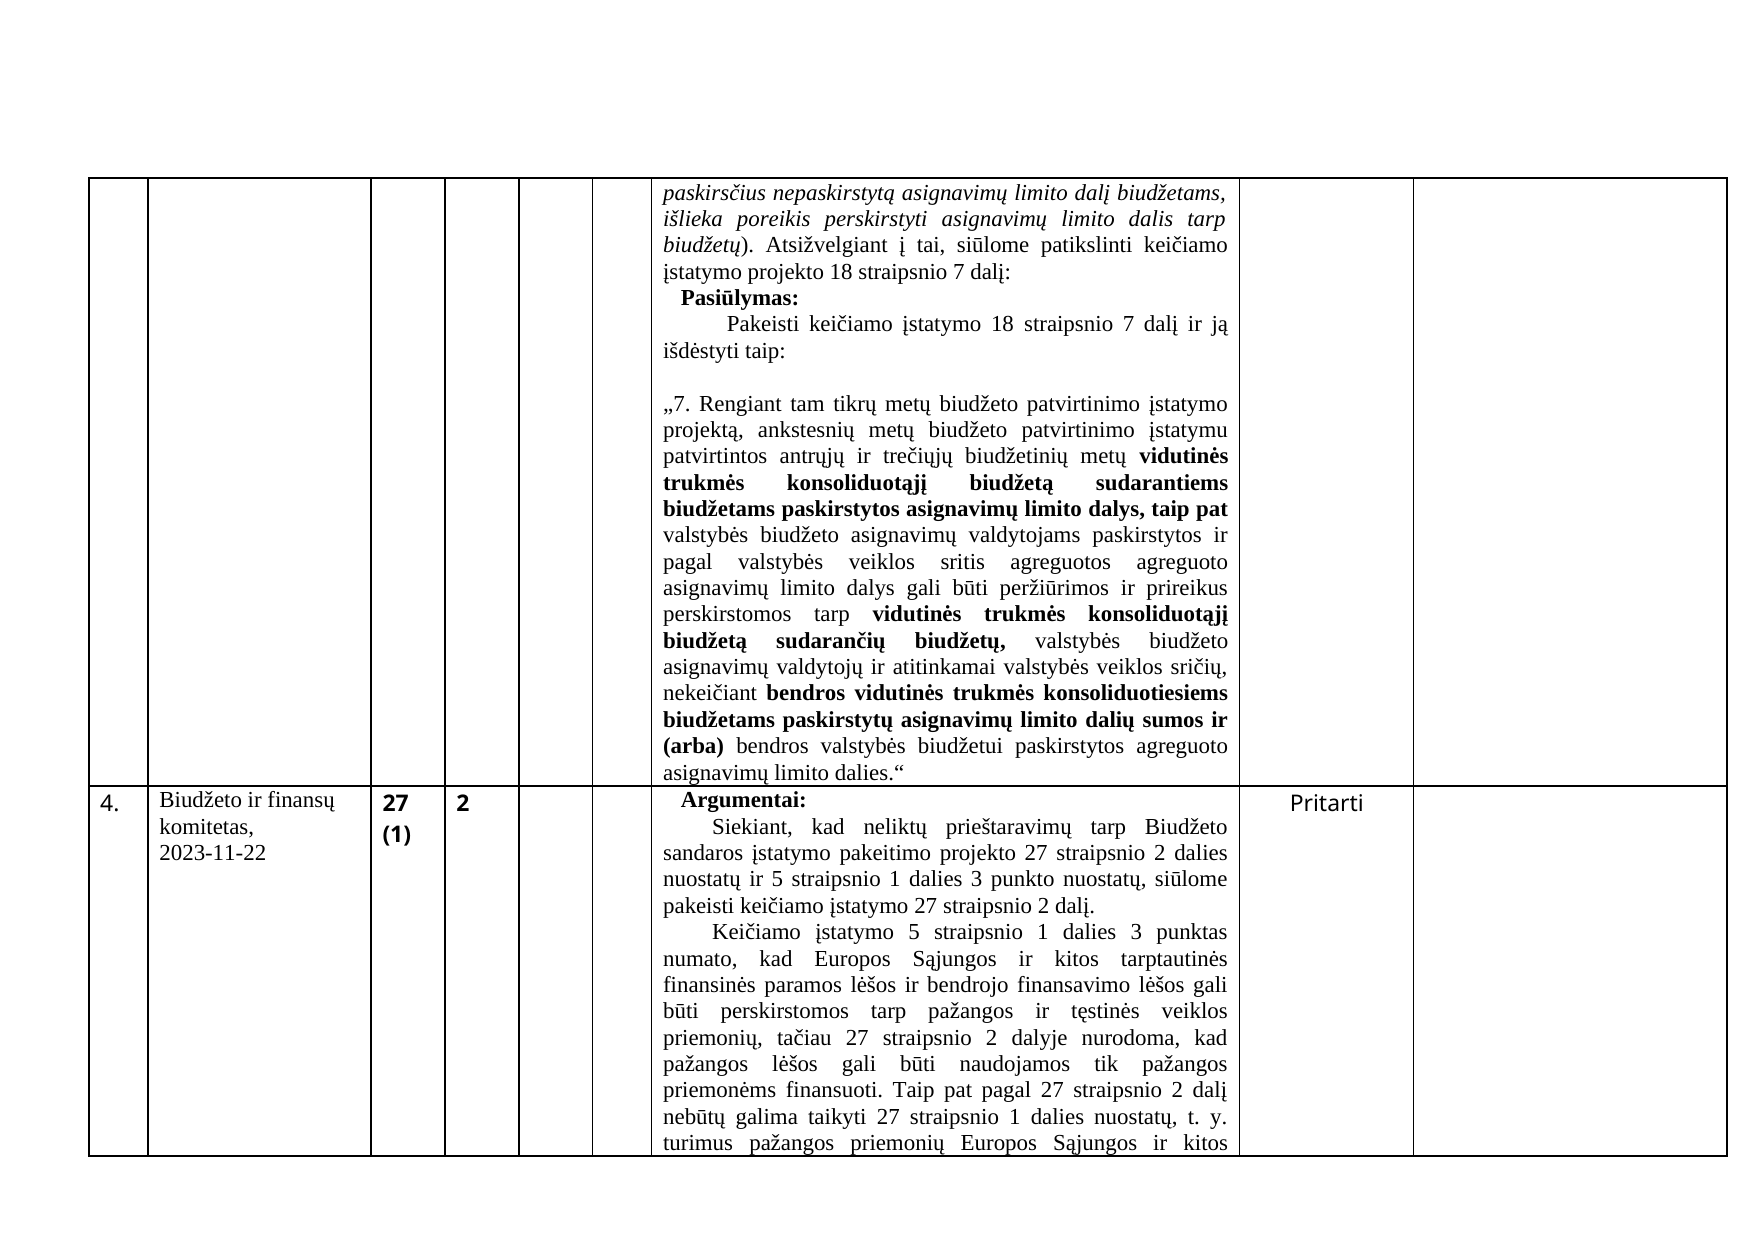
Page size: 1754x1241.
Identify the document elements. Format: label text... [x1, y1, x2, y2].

table_cell [593, 179, 651, 785]
table_cell Biudžeto ir finansų komitetas, 2023-11-22 [149, 787, 370, 1155]
table_cell Pritarti [1240, 787, 1413, 1155]
table_cell [1414, 787, 1726, 1155]
table_cell [1240, 179, 1413, 785]
table_cell [1414, 179, 1726, 785]
table_cell [372, 179, 444, 785]
table_cell 4. [90, 787, 147, 1155]
table_cell [520, 179, 592, 785]
table_cell [149, 179, 370, 785]
table_cell [593, 787, 651, 1155]
table_cell [90, 179, 147, 785]
table_cell paskirsčius nepaskirstytą asignavimų limito dalį biudžetams, išlieka poreikis perskirstyti asignavimų limito dalis tarp biudžetų). Atsižvelgiant į tai, siūlome patikslinti keičiamo įstatymo projekto 18 straipsnio 7 dalį: Pasiūlymas: Pakeisti keičiamo įstatymo 18 straipsnio 7 dalį ir ją išdėstyti taip: „7. Rengiant tam tikrų metų biudžeto patvirtinimo įstatymo projektą, ankstesnių metų biudžeto patvirtinimo įstatymu patvirtintos antrųjų ir trečiųjų biudžetinių metų vidutinės trukmės konsoliduotąjį biudžetą sudarantiems biudžetams paskirstytos asignavimų limito dalys, taip pat valstybės biudžeto asignavimų valdytojams paskirstytos ir pagal valstybės veiklos sritis agreguotos agreguoto asignavimų limito dalys gali būti peržiūrimos ir prireikus perskirstomos tarp vidutinės trukmės konsoliduotąjį biudžetą sudarančių biudžetų, valstybės biudžeto asignavimų valdytojų ir atitinkamai valstybės veiklos sričių, nekeičiant bendros vidutinės trukmės konsoliduotiesiems biudžetams paskirstytų asignavimų limito dalių sumos ir (arba) bendros valstybės biudžetui paskirstytos agreguoto asignavimų limito dalies.“ [652, 179, 1239, 785]
table_cell [446, 179, 518, 785]
table_cell 27 (1) [372, 787, 444, 1155]
table_cell [520, 787, 592, 1155]
table_cell Argumentai: Siekiant, kad neliktų prieštaravimų tarp Biudžeto sandaros įstatymo pakeitimo projekto 27 straipsnio 2 dalies nuostatų ir 5 straipsnio 1 dalies 3 punkto nuostatų, siūlome pakeisti keičiamo įstatymo 27 straipsnio 2 dalį. Keičiamo įstatymo 5 straipsnio 1 dalies 3 punktas numato, kad Europos Sąjungos ir kitos tarptautinės finansinės paramos lėšos ir bendrojo finansavimo lėšos gali būti perskirstomos tarp pažangos ir tęstinės veiklos priemonių, tačiau 27 straipsnio 2 dalyje nurodoma, kad pažangos lėšos gali būti naudojamos tik pažangos priemonėms finansuoti. Taip pat pagal 27 straipsnio 2 dalį nebūtų galima taikyti 27 straipsnio 1 dalies nuostatų, t. y. turimus pažangos priemonių Europos Sąjungos ir kitos [652, 787, 1239, 1155]
table_cell 2 [446, 787, 518, 1155]
